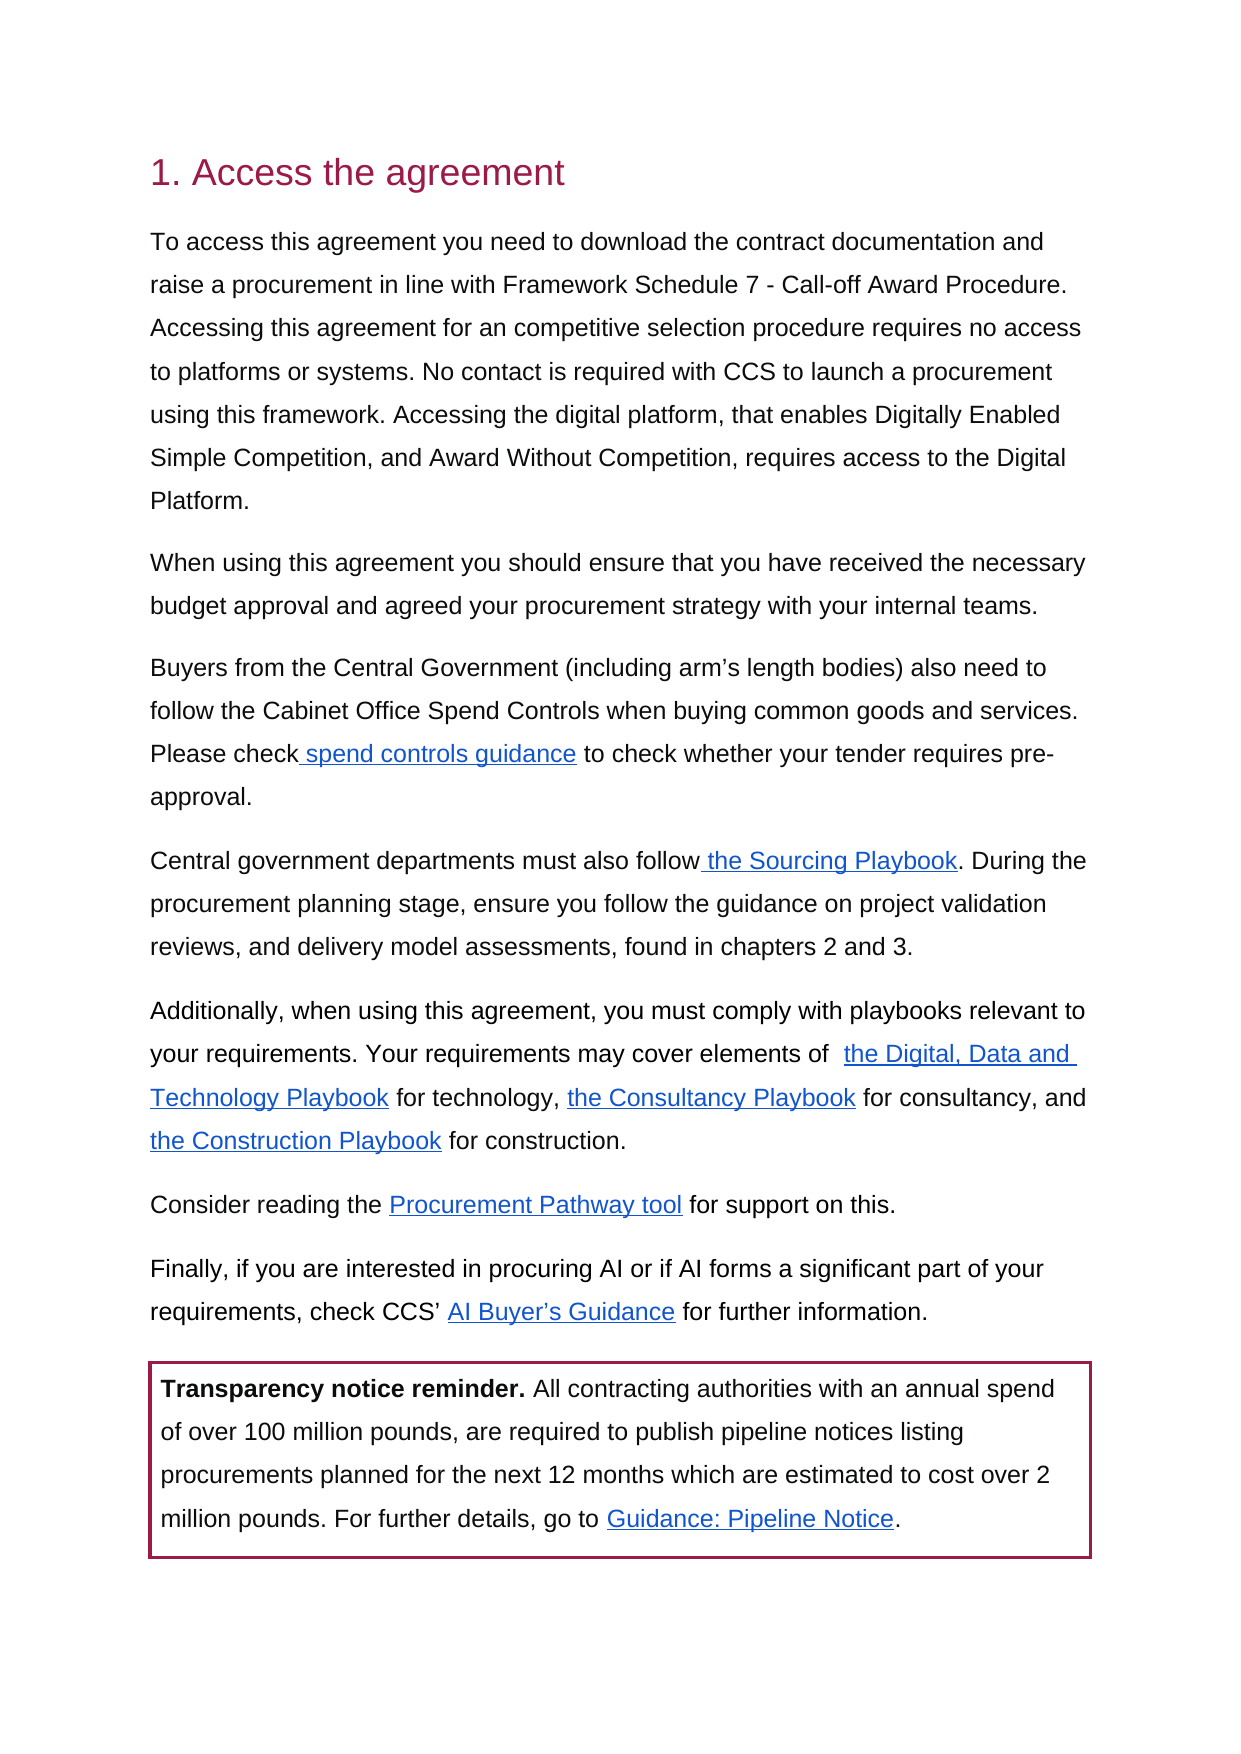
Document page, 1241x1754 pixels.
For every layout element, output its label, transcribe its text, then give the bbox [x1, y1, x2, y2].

text When using this agreement you should ensure that you have received the necessary budget approval and agreed your procurement strategy with your internal teams. [150, 548, 1090, 620]
text Buyers from the Central Government (including arm’s length bodies) also need to follow the Cabinet Office Spend Controls when buying common goods and services. Please check spend controls guidance to check whether your tender requires pre-approval. [150, 653, 1090, 811]
text Consider reading the Procurement Pathway tool for support on this. [150, 1190, 1090, 1218]
subtitle 1. Access the agreement [150, 150, 1090, 193]
text To access this agreement you need to download the contract documentation and raise a procurement in line with Framework Schedule 7 - Call-off Award Procedure. Accessing this agreement for an competitive selection procedure requires no access to platforms or systems. No contact is required with CCS to launch a procurement using this framework. Accessing the digital platform, that enables Digitally Enabled Simple Competition, and Award Without Competition, requires access to the Digital Platform. [150, 227, 1090, 515]
text Additionally, when using this agreement, you must comply with playbooks relevant to your requirements. Your requirements may cover elements of the Digital, Data and Technology Playbook for technology, the Consultancy Playbook for consultancy, and the Construction Playbook for construction. [150, 996, 1090, 1154]
table_header Transparency notice reminder. All contracting authorities with an annual spend of over 100 million pounds, are required to publish pipeline notices listing procurements planned for the next 12 months which are estimated to cost over 2 million pounds. For further details, go to Guidance: Pipeline Notice. [152, 1364, 1089, 1556]
text Central government departments must also follow the Sourcing Playbook. During the procurement planning stage, ensure you follow the guidance on project validation reviews, and delivery model assessments, found in chapters 2 and 3. [150, 846, 1090, 961]
text Finally, if you are interested in procuring AI or if AI forms a significant part of your requirements, check CCS’ AI Buyer’s Guidance for further information. [150, 1254, 1090, 1326]
